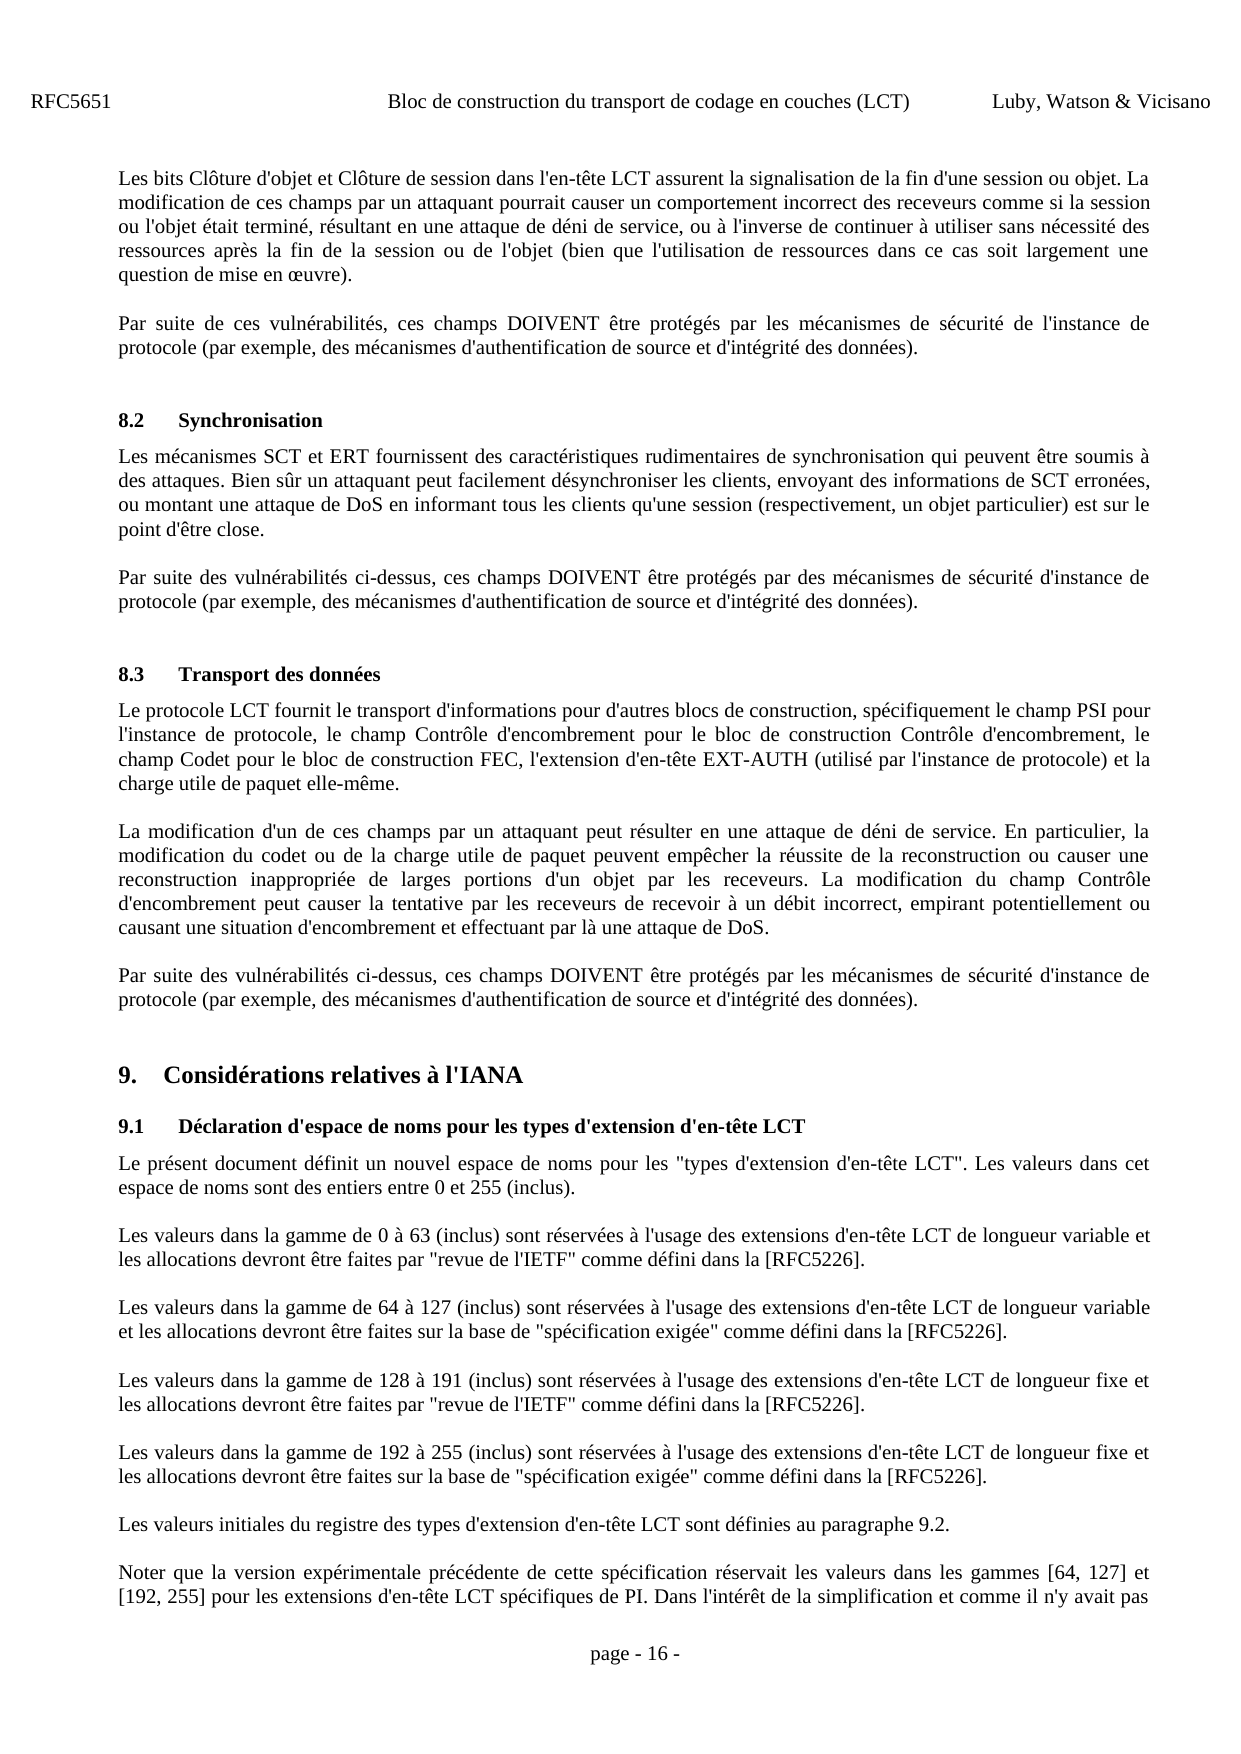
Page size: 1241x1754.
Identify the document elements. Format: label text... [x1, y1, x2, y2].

text Noter que la version expérimentale précédente de cette spécification réservait les valeurs dans les gammes [64, 127] et [192, 255] pour les extensions d'en-tête LCT spécifiques de PI. Dans l'intérêt de la simplification et comme il n'y avait pas [118, 1560, 1152, 1608]
text Les valeurs dans la gamme de 192 à 255 (inclus) sont réservées à l'usage des extensions d'en-tête LCT de longueur fixe et les allocations devront être faites sur la base de "spécification exigée" comme défini dans la [RFC5226]. [118, 1440, 1152, 1488]
text Par suite des vulnérabilités ci-dessus, ces champs DOIVENT être protégés par des mécanismes de sécurité d'instance de protocole (par exemple, des mécanismes d'authentification de source et d'intégrité des données). [118, 564, 1152, 613]
text Les valeurs dans la gamme de 0 à 63 (inclus) sont réservées à l'usage des extensions d'en-tête LCT de longueur variable et les allocations devront être faites par "revue de l'IETF" comme défini dans la [RFC5226]. [118, 1223, 1152, 1271]
text Les valeurs dans la gamme de 64 à 127 (inclus) sont réservées à l'usage des extensions d'en-tête LCT de longueur variable et les allocations devront être faites sur la base de "spécification exigée" comme défini dans la [RFC5226]. [118, 1295, 1152, 1343]
text Les valeurs initiales du registre des types d'extension d'en-tête LCT sont définies au paragraphe 9.2. [118, 1512, 1152, 1536]
text Les bits Clôture d'objet et Clôture de session dans l'en-tête LCT assurent la signalisation de la fin d'une session ou objet. La modification de ces champs par un attaquant pourrait causer un comportement incorrect des receveurs comme si la session ou l'objet était terminé, résultant en une attaque de déni de service, ou à l'inverse de continuer à utiliser sans nécessité des ressources après la fin de la session ou de l'objet (bien que l'utilisation de ressources dans ce cas soit largement une question de mise en œuvre). [118, 166, 1152, 286]
text Les valeurs dans la gamme de 128 à 191 (inclus) sont réservées à l'usage des extensions d'en-tête LCT de longueur fixe et les allocations devront être faites par "revue de l'IETF" comme défini dans la [RFC5226]. [118, 1367, 1152, 1416]
subtitle 8.3 Transport des données [118, 662, 1152, 686]
text Par suite de ces vulnérabilités, ces champs DOIVENT être protégés par les mécanismes de sécurité de l'instance de protocole (par exemple, des mécanismes d'authentification de source et d'intégrité des données). [118, 311, 1152, 359]
subtitle 8.2 Synchronisation [118, 408, 1152, 432]
subtitle 9.1 Déclaration d'espace de noms pour les types d'extension d'en-tête LCT [118, 1114, 1152, 1138]
text La modification d'un de ces champs par un attaquant peut résulter en une attaque de déni de service. En particulier, la modification du codet ou de la charge utile de paquet peuvent empêcher la réussite de la reconstruction ou causer une reconstruction inappropriée de larges portions d'un objet par les receveurs. La modification du champ Contrôle d'encombrement peut causer la tentative par les receveurs de recevoir à un débit incorrect, empirant potentiellement ou causant une situation d'encombrement et effectuant par là une attaque de DoS. [118, 819, 1152, 939]
subtitle 9. Considérations relatives à l'IANA [118, 1060, 1152, 1089]
text Le présent document définit un nouvel espace de noms pour les "types d'extension d'en-tête LCT". Les valeurs dans cet espace de noms sont des entiers entre 0 et 255 (inclus). [118, 1151, 1152, 1199]
text Par suite des vulnérabilités ci-dessus, ces champs DOIVENT être protégés par les mécanismes de sécurité d'instance de protocole (par exemple, des mécanismes d'authentification de source et d'intégrité des données). [118, 963, 1152, 1011]
text Le protocole LCT fournit le transport d'informations pour d'autres blocs de construction, spécifiquement le champ PSI pour l'instance de protocole, le champ Contrôle d'encombrement pour le bloc de construction Contrôle d'encombrement, le champ Codet pour le bloc de construction FEC, l'extension d'en-tête EXT-AUTH (utilisé par l'instance de protocole) et la charge utile de paquet elle-même. [118, 698, 1152, 794]
text Les mécanismes SCT et ERT fournissent des caractéristiques rudimentaires de synchronisation qui peuvent être soumis à des attaques. Bien sûr un attaquant peut facilement désynchroniser les clients, envoyant des informations de SCT erronées, ou montant une attaque de DoS en informant tous les clients qu'une session (respectivement, un objet particulier) est sur le point d'être close. [118, 444, 1152, 541]
